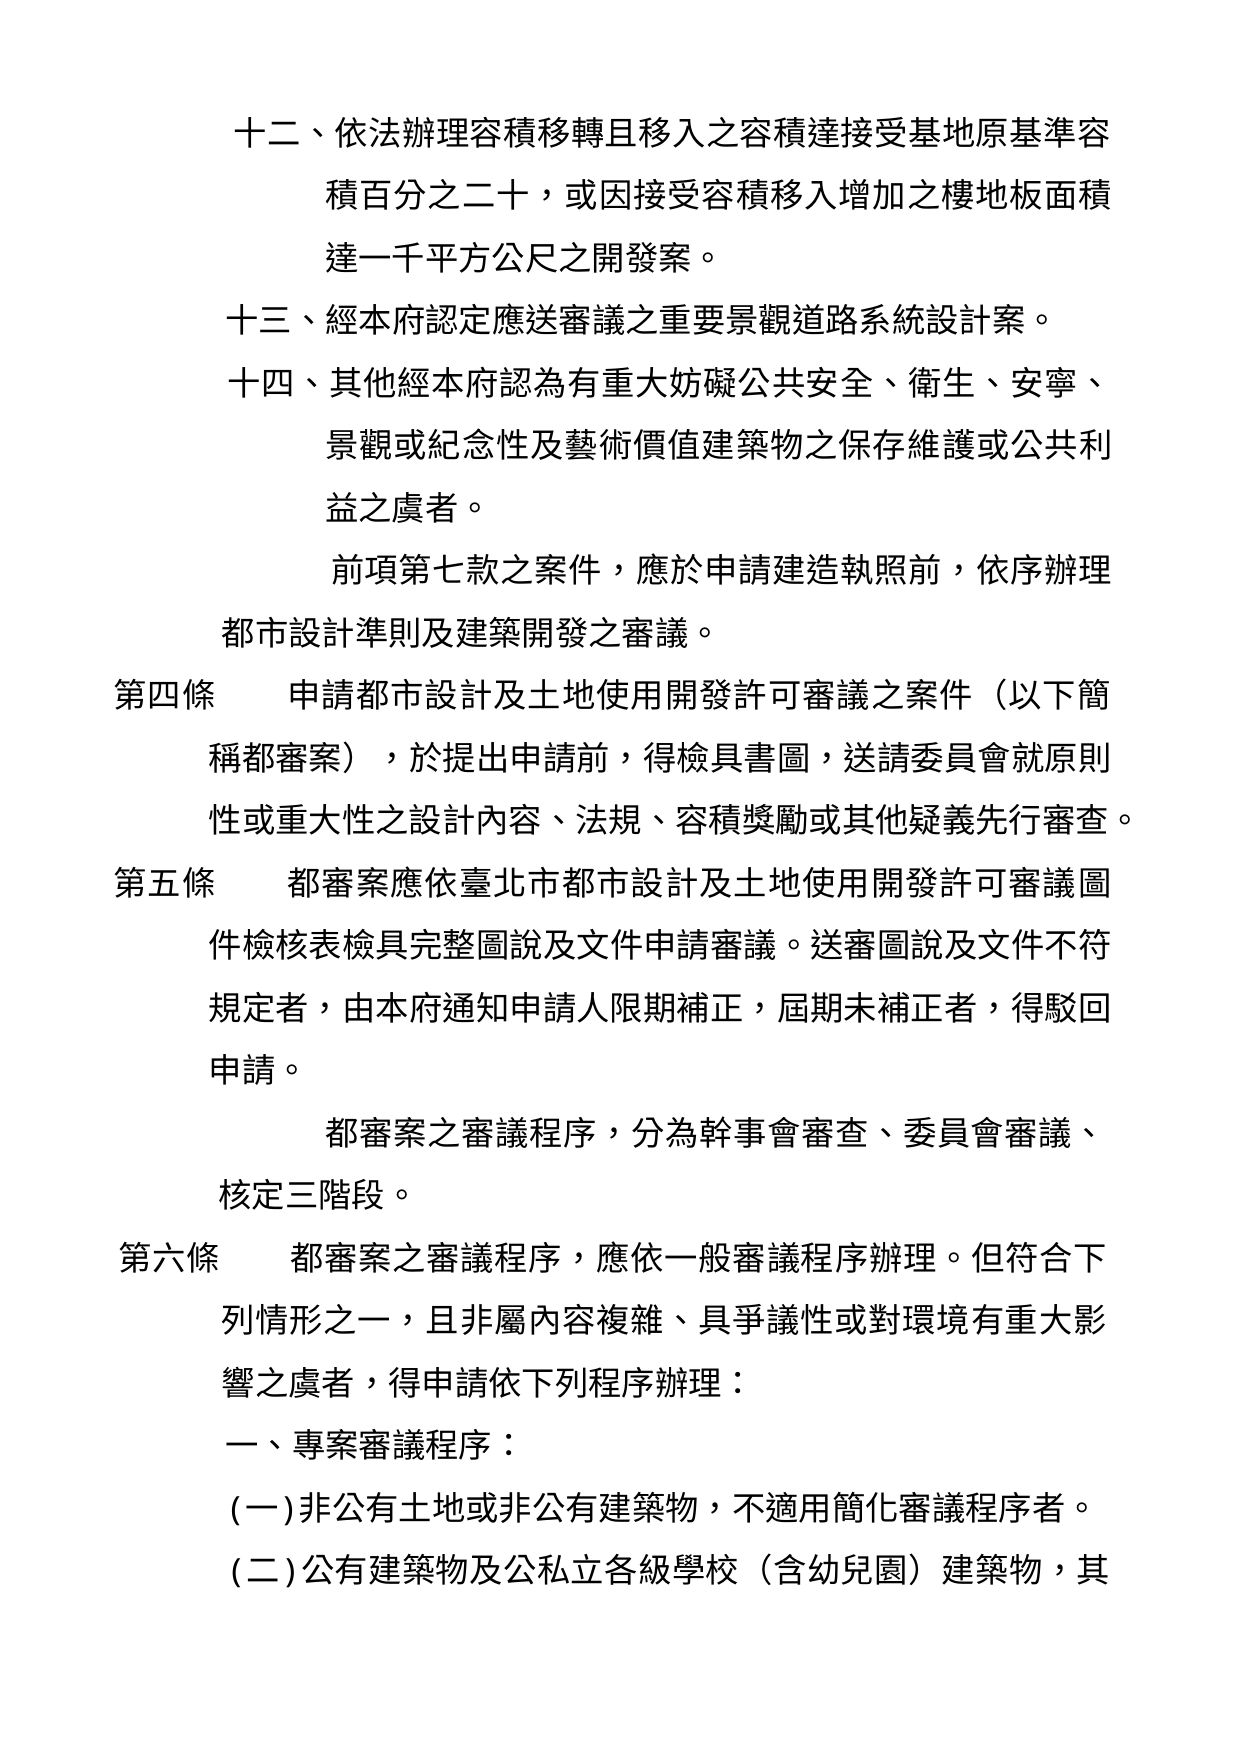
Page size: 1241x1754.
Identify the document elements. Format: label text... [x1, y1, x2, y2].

text 第六條 都審案之審議程序，應依一般審議程序辦理。但符合下列情形之一，且非屬內容複雜、具爭議性或對環境有重大影響之虞者，得申請依下列程序辦理： [118, 1214, 1107, 1401]
text 十四、其他經本府認為有重大妨礙公共安全、衛生、安寧、景觀或紀念性及藝術價值建築物之保存維護或公共利益之虞者。 [185, 339, 1112, 526]
text 一、專案審議程序： [185, 1401, 1112, 1464]
text 第四條 申請都市設計及土地使用開發許可審議之案件（以下簡稱都審案），於提出申請前，得檢具書圖，送請委員會就原則性或重大性之設計內容、法規、容積獎勵或其他疑義先行審查。 [113, 651, 1112, 839]
text (二)公有建築物及公私立各級學校（含幼兒園）建築物，其 [185, 1526, 1112, 1589]
text (一)非公有土地或非公有建築物，不適用簡化審議程序者。 [185, 1464, 1112, 1526]
text 前項第七款之案件，應於申請建造執照前，依序辦理都市設計準則及建築開發之審議。 [82, 526, 1112, 651]
text 十三、經本府認定應送審議之重要景觀道路系統設計案。 [185, 276, 1112, 339]
text 都審案之審議程序，分為幹事會審查、委員會審議、核定三階段。 [118, 1089, 1107, 1214]
text 第五條 都審案應依臺北市都市設計及土地使用開發許可審議圖件檢核表檢具完整圖說及文件申請審議。送審圖說及文件不符規定者，由本府通知申請人限期補正，屆期未補正者，得駁回申請。 [113, 839, 1112, 1089]
text 十二、依法辦理容積移轉且移入之容積達接受基地原基準容積百分之二十，或因接受容積移入增加之樓地板面積達一千平方公尺之開發案。 [192, 89, 1112, 276]
